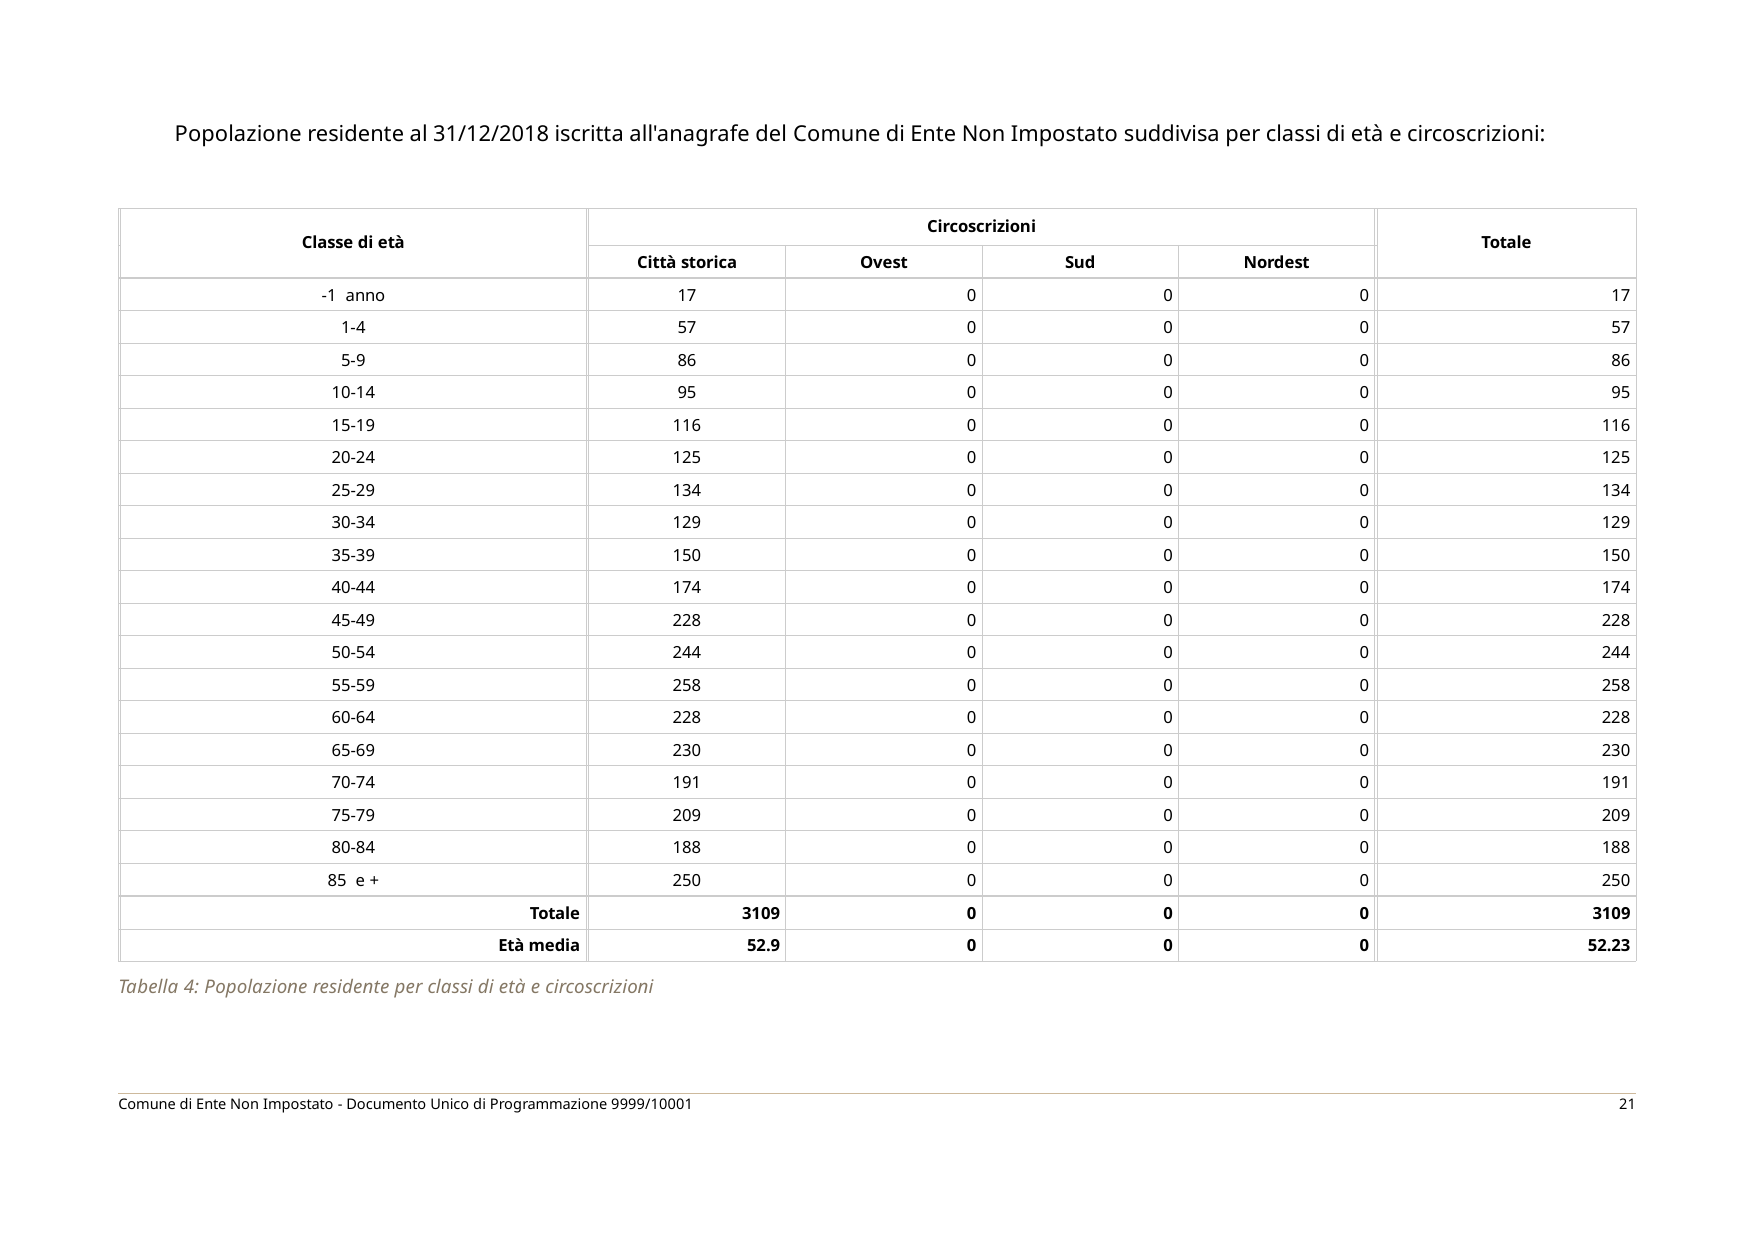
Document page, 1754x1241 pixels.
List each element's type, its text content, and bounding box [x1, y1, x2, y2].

table_cell 0 [786, 734, 982, 765]
table_cell 17 [1378, 279, 1636, 310]
table_cell 244 [1378, 636, 1636, 668]
table_cell 0 [786, 474, 982, 505]
table_cell 5-9 [121, 344, 586, 375]
table_cell 0 [786, 799, 982, 830]
table_cell 244 [589, 636, 785, 668]
table_cell 150 [589, 539, 785, 570]
table_cell 86 [1378, 344, 1636, 375]
table_cell 0 [786, 701, 982, 733]
table_cell 125 [1378, 441, 1636, 473]
table_cell 0 [983, 571, 1178, 603]
table_cell 0 [786, 409, 982, 440]
table_cell 0 [1179, 376, 1374, 408]
table_cell 258 [1378, 669, 1636, 700]
table_cell 0 [983, 864, 1178, 895]
table_cell 230 [589, 734, 785, 765]
table_cell 70-74 [121, 766, 586, 798]
table_cell 129 [589, 506, 785, 538]
table_cell Nordest [1179, 246, 1374, 277]
table_cell 52,9 [589, 930, 785, 961]
table_cell 57 [1378, 311, 1636, 343]
table_cell 1-4 [121, 311, 586, 343]
table_cell 191 [589, 766, 785, 798]
table_cell 228 [1378, 701, 1636, 733]
table_cell 125 [589, 441, 785, 473]
table_cell 0 [983, 799, 1178, 830]
table_cell 0 [983, 409, 1178, 440]
table_cell 20-24 [121, 441, 586, 473]
table_cell 228 [1378, 604, 1636, 635]
table_cell 0 [983, 701, 1178, 733]
table_cell 0 [983, 669, 1178, 700]
table_cell 174 [1378, 571, 1636, 603]
table_cell 0 [1179, 636, 1374, 668]
table_cell 0 [786, 539, 982, 570]
table_cell 150 [1378, 539, 1636, 570]
table_cell -1 anno [121, 279, 586, 310]
table_cell 0 [983, 604, 1178, 635]
table_cell 209 [589, 799, 785, 830]
table_cell 116 [1378, 409, 1636, 440]
table_cell 3109 [1378, 897, 1636, 928]
table_cell 15-19 [121, 409, 586, 440]
table_cell 0 [1179, 669, 1374, 700]
table_header Totale [1378, 209, 1636, 277]
table_cell 0 [1179, 311, 1374, 343]
table_cell 0 [1179, 571, 1374, 603]
table_cell 3109 [589, 897, 785, 928]
table_cell Totale [121, 897, 586, 928]
table_cell 0 [983, 930, 1178, 961]
table_cell Ovest [786, 246, 982, 277]
table_cell 0 [1179, 930, 1374, 961]
table_cell 0 [786, 636, 982, 668]
table_cell Sud [983, 246, 1178, 277]
table_cell 95 [589, 376, 785, 408]
table_cell 0 [1179, 409, 1374, 440]
table_cell 0 [786, 897, 982, 928]
table_cell 129 [1378, 506, 1636, 538]
table_cell 0 [786, 279, 982, 310]
table_cell 0 [983, 636, 1178, 668]
table_cell 0 [1179, 604, 1374, 635]
table_cell 10-14 [121, 376, 586, 408]
table_cell 0 [786, 604, 982, 635]
table_cell 0 [786, 669, 982, 700]
table_cell 134 [589, 474, 785, 505]
table_cell 40-44 [121, 571, 586, 603]
table_cell 0 [1179, 734, 1374, 765]
table_cell 0 [1179, 441, 1374, 473]
table_cell 0 [983, 311, 1178, 343]
table_cell 60-64 [121, 701, 586, 733]
table_cell 0 [1179, 766, 1374, 798]
table_cell 250 [1378, 864, 1636, 895]
table_cell 0 [786, 441, 982, 473]
table_header Classe di età [121, 209, 586, 277]
table_cell 17 [589, 279, 785, 310]
table_cell 0 [1179, 539, 1374, 570]
table_cell 0 [786, 766, 982, 798]
table_cell 85 e + [121, 864, 586, 895]
table_cell 0 [983, 441, 1178, 473]
table_cell 0 [1179, 831, 1374, 863]
table_cell 0 [1179, 701, 1374, 733]
table_cell 191 [1378, 766, 1636, 798]
table_cell 0 [983, 539, 1178, 570]
table_cell 0 [983, 344, 1178, 375]
table_cell 52,23 [1378, 930, 1636, 961]
table_cell 0 [786, 864, 982, 895]
table_cell 0 [1179, 279, 1374, 310]
table_cell 174 [589, 571, 785, 603]
table_cell 258 [589, 669, 785, 700]
table_cell 80-84 [121, 831, 586, 863]
table_cell 0 [786, 376, 982, 408]
table_cell 0 [1179, 474, 1374, 505]
table_header Circoscrizioni [589, 209, 1374, 245]
table_cell 55-59 [121, 669, 586, 700]
table_cell Età media [121, 930, 586, 961]
table_cell 0 [1179, 864, 1374, 895]
table_cell 0 [1179, 506, 1374, 538]
table_cell 188 [589, 831, 785, 863]
table_cell 95 [1378, 376, 1636, 408]
table_cell 50-54 [121, 636, 586, 668]
table_cell 0 [786, 930, 982, 961]
table_cell Città storica [589, 246, 785, 277]
table_cell 134 [1378, 474, 1636, 505]
table_cell 0 [983, 506, 1178, 538]
table_cell 25-29 [121, 474, 586, 505]
table_cell 35-39 [121, 539, 586, 570]
table_cell 0 [1179, 799, 1374, 830]
table_cell 0 [983, 376, 1178, 408]
table_cell 116 [589, 409, 785, 440]
table_cell 30-34 [121, 506, 586, 538]
table_cell 209 [1378, 799, 1636, 830]
table_cell 0 [983, 897, 1178, 928]
table_cell 45-49 [121, 604, 586, 635]
table_cell 65-69 [121, 734, 586, 765]
table_cell 0 [983, 831, 1178, 863]
table_cell 230 [1378, 734, 1636, 765]
table_cell 0 [786, 344, 982, 375]
table_cell 0 [983, 474, 1178, 505]
table_cell 86 [589, 344, 785, 375]
table_cell 250 [589, 864, 785, 895]
table_cell 57 [589, 311, 785, 343]
table_cell 0 [983, 734, 1178, 765]
table_cell 228 [589, 604, 785, 635]
table_cell 188 [1378, 831, 1636, 863]
table_cell 75-79 [121, 799, 586, 830]
table_cell 0 [1179, 897, 1374, 928]
table_cell 228 [589, 701, 785, 733]
table_cell 0 [983, 279, 1178, 310]
table_cell 0 [786, 506, 982, 538]
table_cell 0 [1179, 344, 1374, 375]
table_cell 0 [786, 311, 982, 343]
table_cell 0 [786, 571, 982, 603]
table_cell 0 [786, 831, 982, 863]
text Popolazione residente al 31/12/2018 iscritta all'anagrafe del Comune di Ente Non Impostato suddivisa per classi di età e circoscrizioni: [118, 118, 1636, 148]
text Tabella 4: Popolazione residente per classi di età e circoscrizioni [118, 973, 1636, 999]
table_cell 0 [983, 766, 1178, 798]
